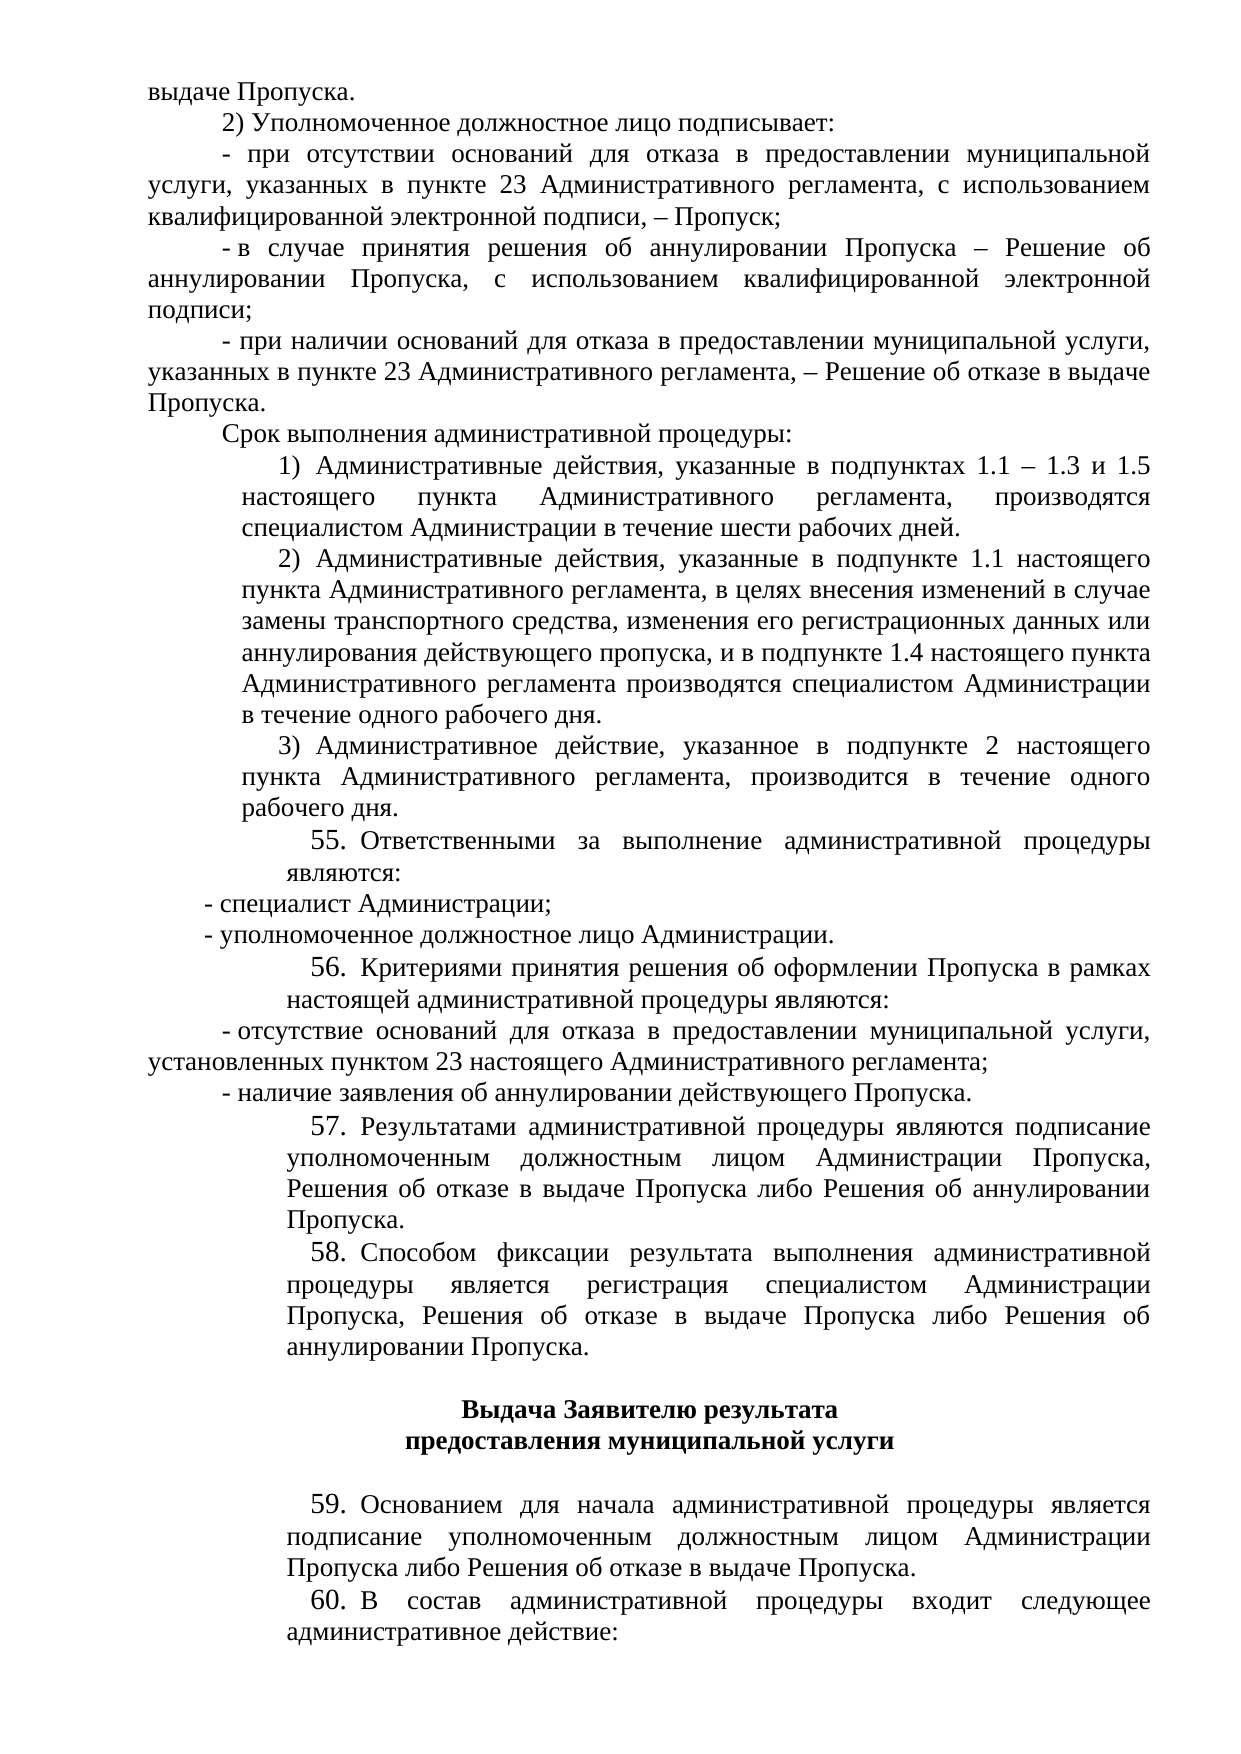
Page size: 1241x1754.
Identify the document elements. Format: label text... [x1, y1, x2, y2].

text - при наличии оснований для отказа в предоставлении муниципальной услуги, указанных в пункте 23 Административного регламента, – Решение об отказе в выдаче Пропуска. [148, 324, 1152, 418]
list Административные действия, указанные в подпунктах 1.1 – 1.3 и 1.5 настоящего пункта Административного регламента, производятся специалистом Администрации в течение шести рабочих дней. [204, 449, 1152, 542]
list Административное действие, указанное в подпункте 2 настоящего пункта Административного регламента, производится в течение одного рабочего дня. [204, 729, 1152, 822]
list Результатами административной процедуры являются подписание уполномоченным должностным лицом Администрации Пропуска, Решения об отказе в выдаче Пропуска либо Решения об аннулировании Пропуска. [236, 1108, 1152, 1234]
text - уполномоченное должностное лицо Администрации. [148, 918, 1152, 949]
list Способом фиксации результата выполнения административной процедуры является регистрация специалистом Администрации Пропуска, Решения об отказе в выдаче Пропуска либо Решения об аннулировании Пропуска. [236, 1234, 1152, 1362]
text - специалист Администрации; [148, 887, 1152, 918]
list Ответственными за выполнение административной процедуры являются: [236, 822, 1152, 887]
title предоставления муниципальной услуги [148, 1424, 1152, 1455]
text 2) Уполномоченное должностное лицо подписывает: [148, 106, 1152, 137]
list Основанием для начала административной процедуры является подписание уполномоченным должностным лицом Администрации Пропуска либо Решения об отказе в выдаче Пропуска. [236, 1486, 1152, 1582]
text - отсутствие оснований для отказа в предоставлении муниципальной услуги, установленных пунктом 23 настоящего Административного регламента; [148, 1014, 1152, 1076]
text - при отсутствии оснований для отказа в предоставлении муниципальной услуги, указанных в пункте 23 Административного регламента, с использованием квалифицированной электронной подписи, – Пропуск; [148, 137, 1152, 231]
text - в случае принятия решения об аннулировании Пропуска – Решение об аннулировании Пропуска, с использованием квалифицированной электронной подписи; [148, 231, 1152, 324]
title Выдача Заявителю результата [148, 1393, 1152, 1424]
text Срок выполнения административной процедуры: [148, 418, 1152, 449]
list Критериями принятия решения об оформлении Пропуска в рамках настоящей административной процедуры являются: [236, 949, 1152, 1014]
list В состав административной процедуры входит следующее административное действие: [236, 1582, 1152, 1647]
text - наличие заявления об аннулировании действующего Пропуска. [148, 1076, 1152, 1108]
list Административные действия, указанные в подпункте 1.1 настоящего пункта Административного регламента, в целях внесения изменений в случае замены транспортного средства, изменения его регистрационных данных или аннулирования действующего пропуска, и в подпункте 1.4 настоящего пункта Административного регламента производятся специалистом Администрации в течение одного рабочего дня. [204, 542, 1152, 729]
text выдаче Пропуска. [148, 75, 1152, 106]
